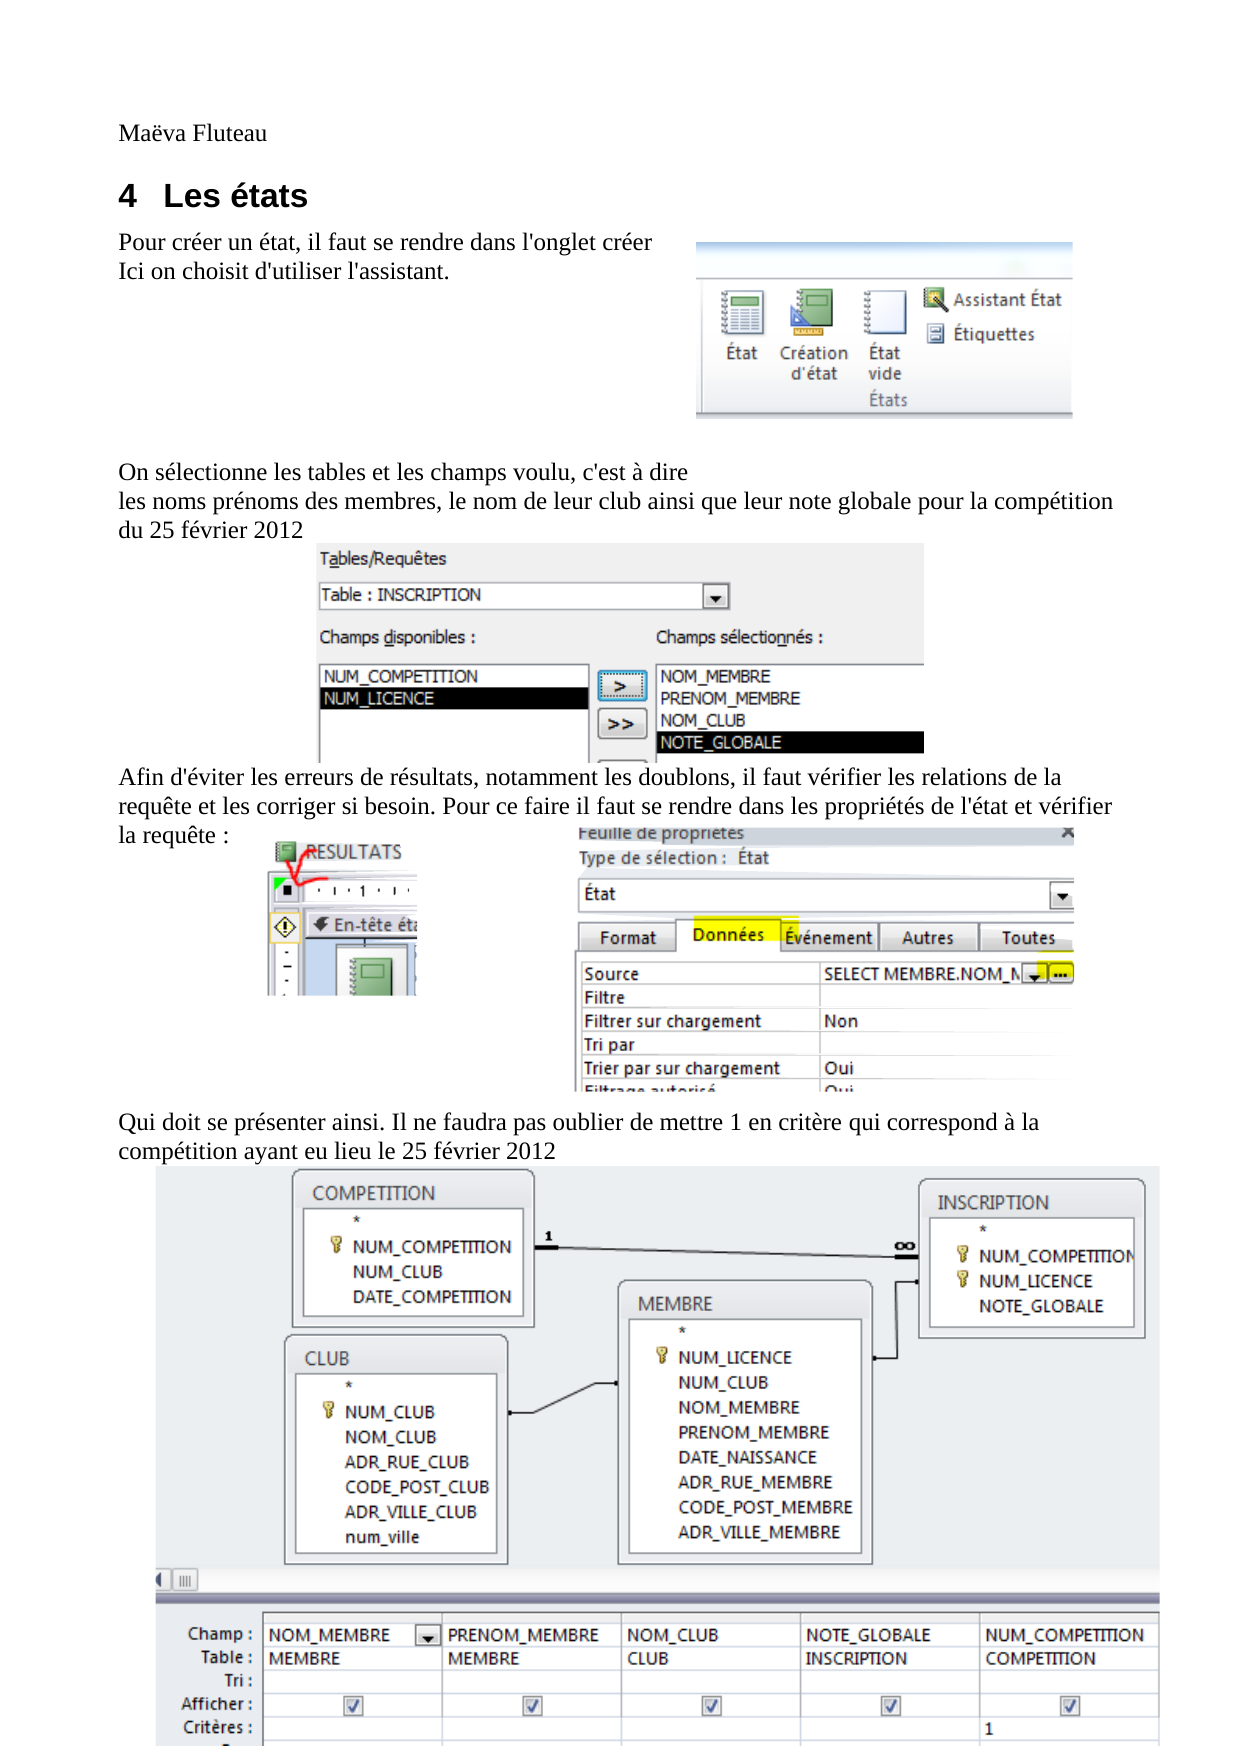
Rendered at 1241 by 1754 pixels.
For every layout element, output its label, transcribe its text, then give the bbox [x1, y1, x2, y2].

text On sélectionne les tables et les champs voulu, c'est à dire [118, 457, 1122, 486]
text Pour créer un état, il faut se rendre dans l'onglet créer [118, 227, 1122, 256]
subtitle Les états [118, 176, 1122, 215]
text Afin d'éviter les erreurs de résultats, notamment les doublons, il faut vérifier les relations de la requête et les corriger si besoin. Pour ce faire il faut se rendre dans les propriétés de l'état et vérifier la requête : [118, 544, 1122, 849]
text Ici on choisit d'utiliser l'assistant. [118, 256, 696, 285]
picture [155, 1166, 1160, 1746]
text Qui doit se présenter ainsi. Il ne faudra pas oublier de mettre 1 en critère qui correspond à la compétition ayant eu lieu le 25 février 2012 [118, 1107, 1122, 1165]
picture [267, 841, 418, 996]
text les noms prénoms des membres, le nom de leur club ainsi que leur note globale pour la compétition du 25 février 2012 [118, 486, 1122, 544]
text [1073, 256, 1122, 285]
picture [696, 242, 1073, 419]
picture [316, 543, 924, 763]
picture [574, 827, 1075, 1092]
